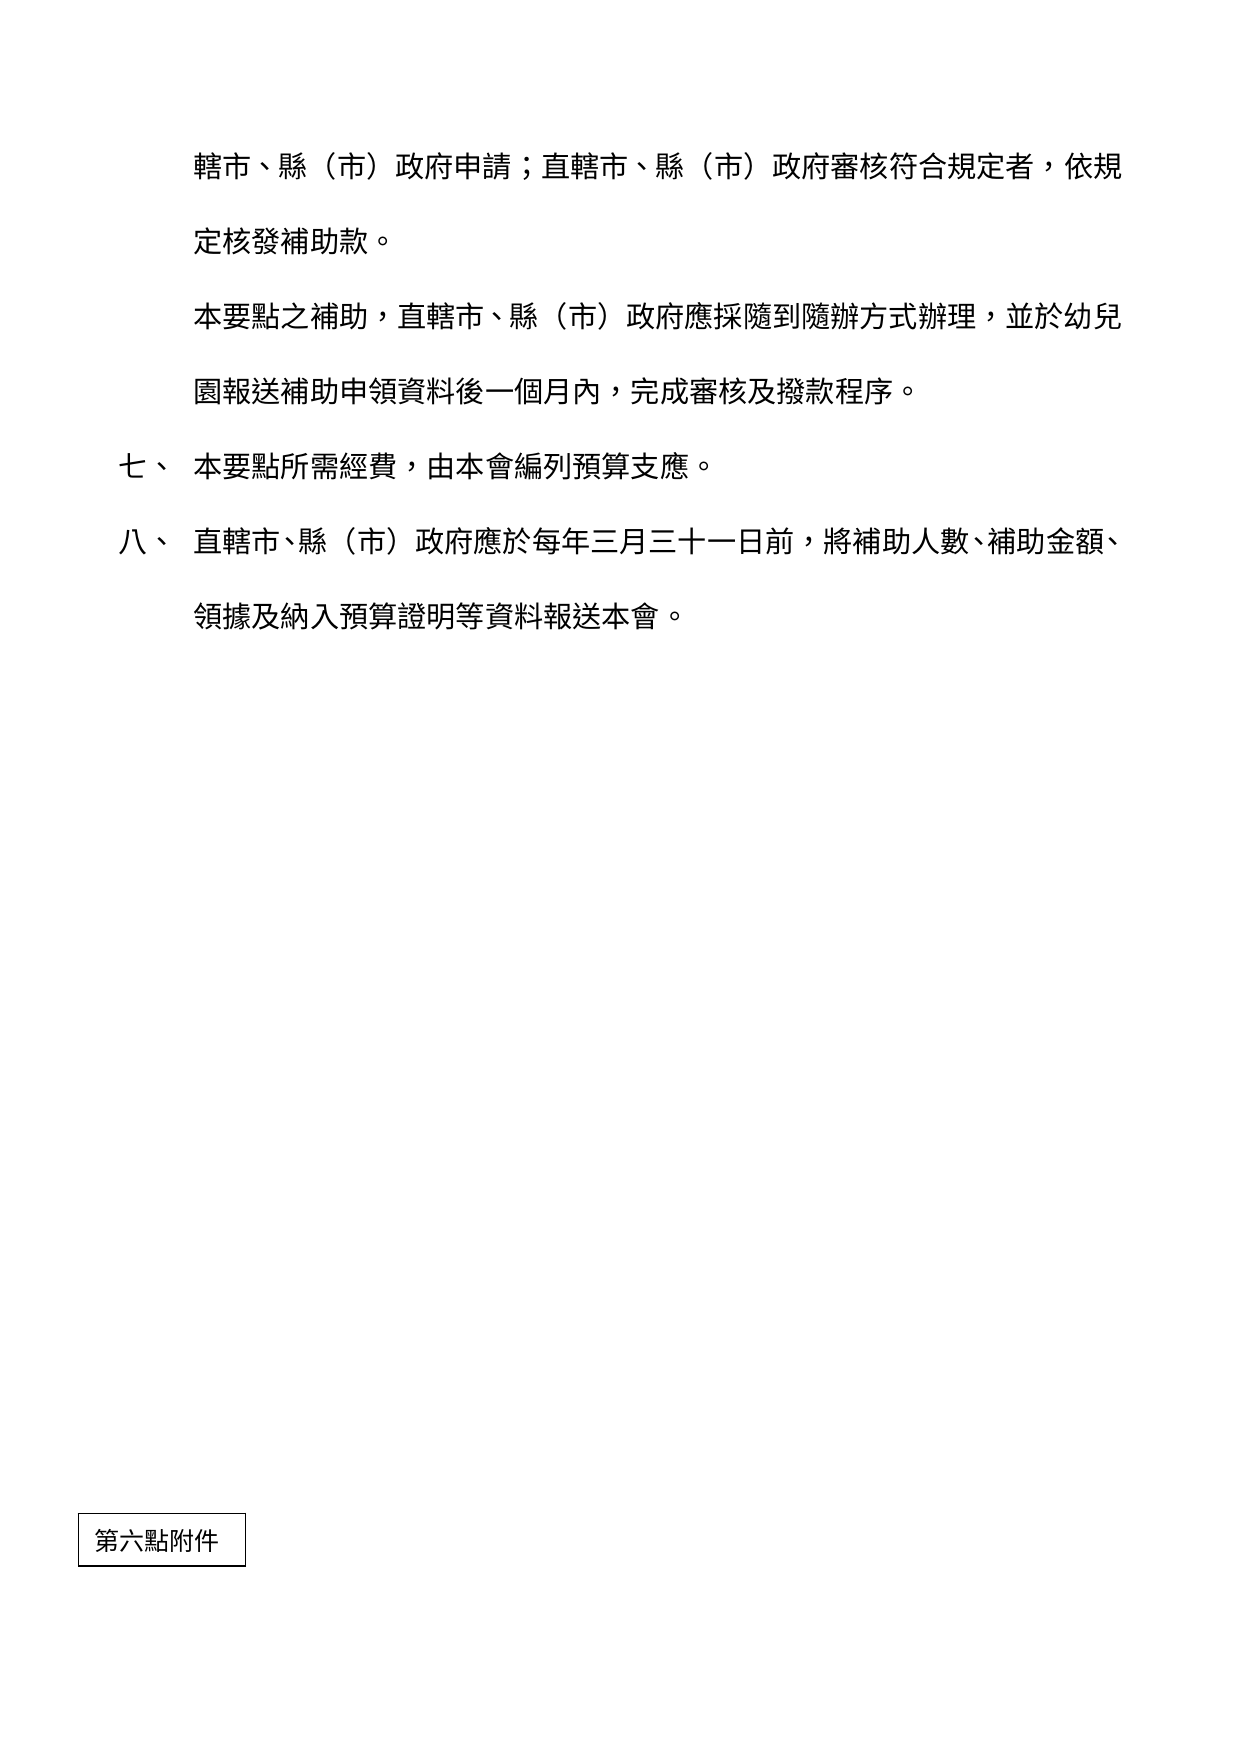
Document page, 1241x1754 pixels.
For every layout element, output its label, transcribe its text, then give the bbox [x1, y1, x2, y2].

list 直轄市、縣（市）政府應於每年三月三十一日前，將補助人數、補助金額、領據及納入預算證明等資料報送本會。 [118, 502, 1122, 652]
text 第六點附件 [94, 1522, 229, 1558]
list 本要點所需經費，由本會編列預算支應。 [118, 427, 1122, 502]
text 轄市、縣（市）政府申請；直轄市、縣（市）政府審核符合規定者，依規定核發補助款。 [193, 127, 1122, 277]
text 本要點之補助，直轄市、縣（市）政府應採隨到隨辦方式辦理，並於幼兒園報送補助申領資料後一個月內，完成審核及撥款程序。 [193, 277, 1122, 427]
